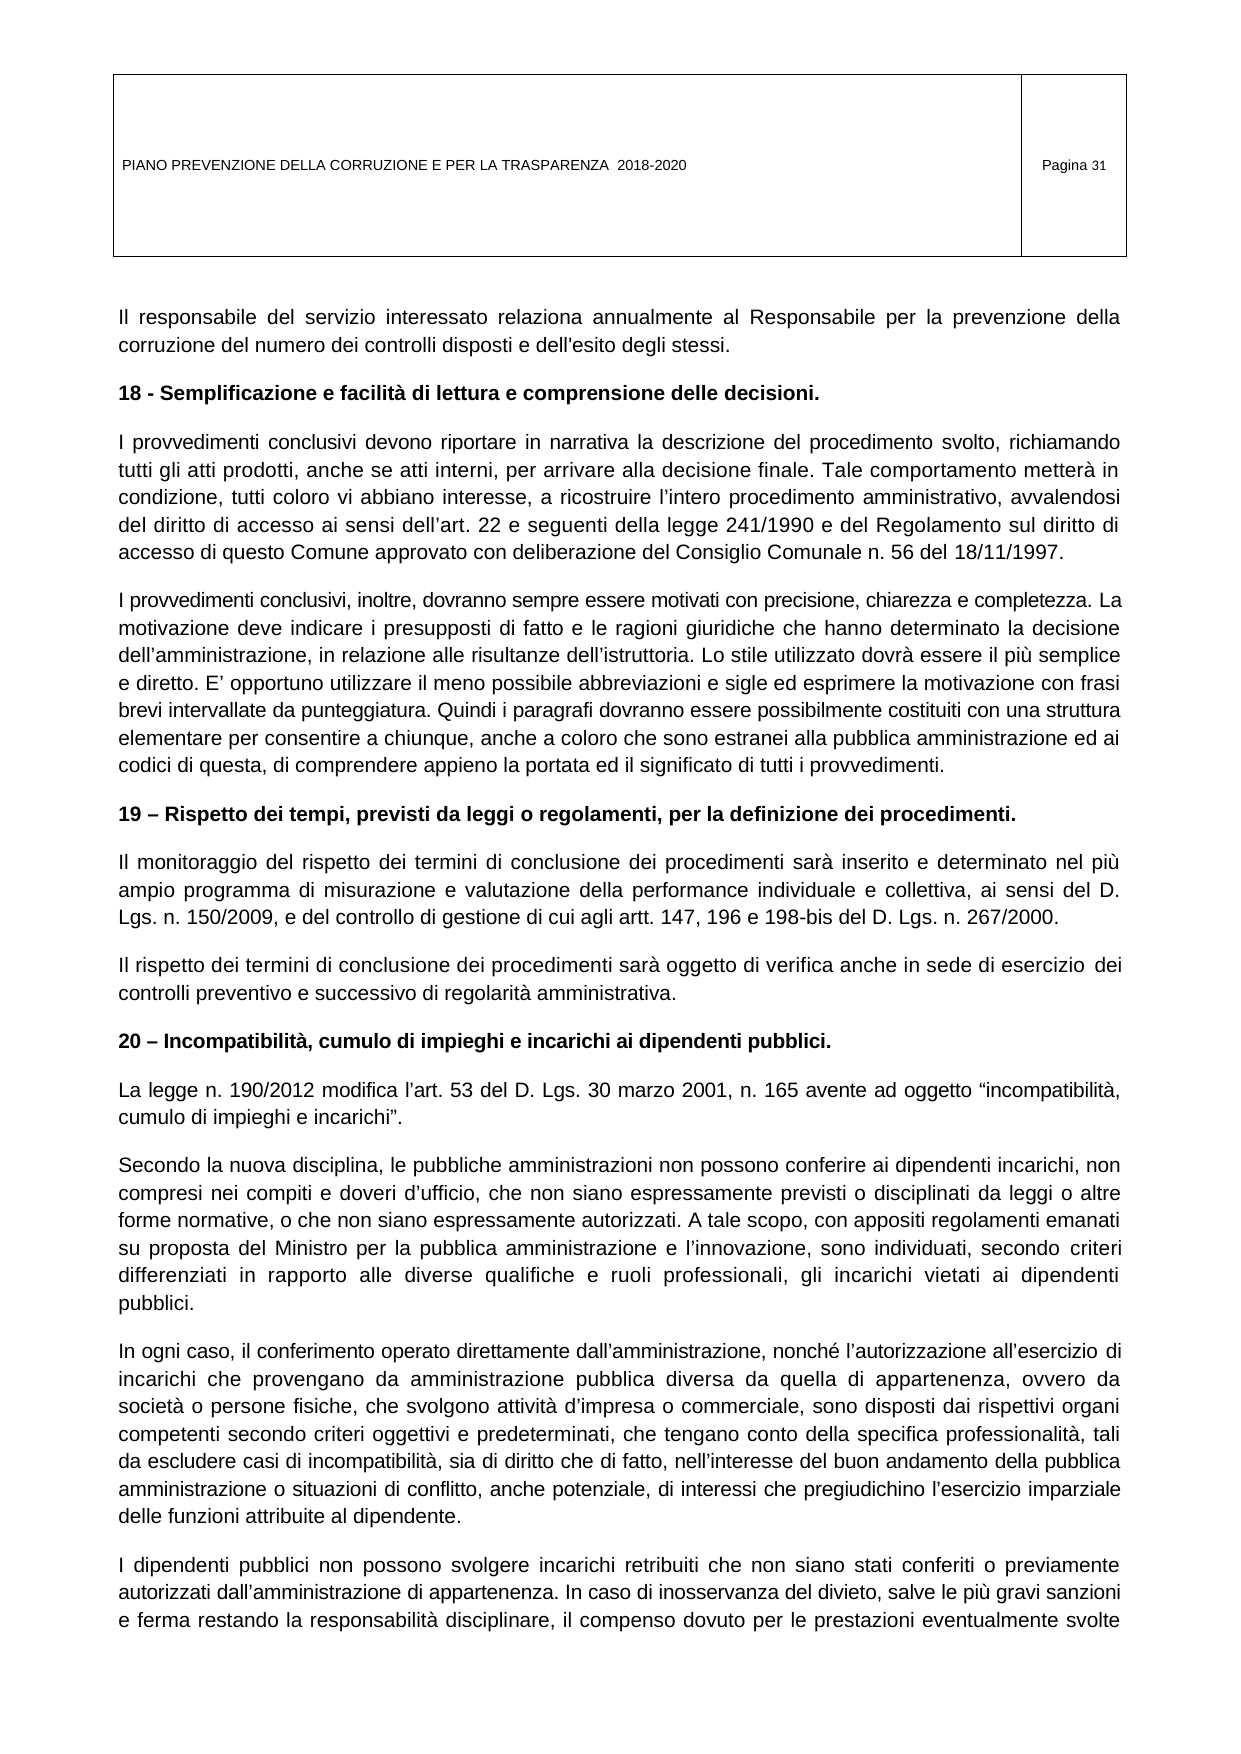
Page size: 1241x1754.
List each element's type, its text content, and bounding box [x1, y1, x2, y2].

text Il monitoraggio del rispetto dei termini di conclusione dei procedimenti sarà inserito e determinato nel più ampio programma di misurazione e valutazione della performance individuale e collettiva, ai sensi del D. Lgs. n. 150/2009, e del controllo di gestione di cui agli artt. 147, 196 e 198-bis del D. Lgs. n. 267/2000. [118, 850, 1122, 929]
text Secondo la nuova disciplina, le pubbliche amministrazioni non possono conferire ai dipendenti incarichi, non compresi nei compiti e doveri d’ufficio, che non siano espressamente previsti o disciplinati da leggi o altre forme normative, o che non siano espressamente autorizzati. A tale scopo, con appositi regolamenti emanati su proposta del Ministro per la pubblica amministrazione e l’innovazione, sono individuati, secondo criteri differenziati in rapporto alle diverse qualifiche e ruoli professionali, gli incarichi vietati ai dipendenti pubblici. [118, 1153, 1122, 1315]
text Il rispetto dei termini di conclusione dei procedimenti sarà oggetto di verifica anche in sede di esercizio dei controlli preventivo e successivo di regolarità amministrativa. [118, 953, 1122, 1005]
text La legge n. 190/2012 modifica l’art. 53 del D. Lgs. 30 marzo 2001, n. 165 avente ad oggetto “incompatibilità, cumulo di impieghi e incarichi”. [118, 1077, 1122, 1129]
text 18 - Semplificazione e facilità di lettura e comprensione delle decisioni. [118, 381, 1122, 405]
text I dipendenti pubblici non possono svolgere incarichi retribuiti che non siano stati conferiti o previamente autorizzati dall’amministrazione di appartenenza. In caso di inosservanza del divieto, salve le più gravi sanzioni e ferma restando la responsabilità disciplinare, il compenso dovuto per le prestazioni eventualmente svolte [118, 1552, 1122, 1631]
text In ogni caso, il conferimento operato direttamente dall’amministrazione, nonché l’autorizzazione all’esercizio di incarichi che provengano da amministrazione pubblica diversa da quella di appartenenza, ovvero da società o persone fisiche, che svolgono attività d’impresa o commerciale, sono disposti dai rispettivi organi competenti secondo criteri oggettivi e predeterminati, che tengano conto della specifica professionalità, tali da escludere casi di incompatibilità, sia di diritto che di fatto, nell’interesse del buon andamento della pubblica amministrazione o situazioni di conflitto, anche potenziale, di interessi che pregiudichino l’esercizio imparziale delle funzioni attribuite al dipendente. [118, 1339, 1122, 1528]
text I provvedimenti conclusivi devono riportare in narrativa la descrizione del procedimento svolto, richiamando tutti gli atti prodotti, anche se atti interni, per arrivare alla decisione finale. Tale comportamento metterà in condizione, tutti coloro vi abbiano interesse, a ricostruire l’intero procedimento amministrativo, avvalendosi del diritto di accesso ai sensi dell’art. 22 e seguenti della legge 241/1990 e del Regolamento sul diritto di accesso di questo Comune approvato con deliberazione del Consiglio Comunale n. 56 del 18/11/1997. [118, 430, 1122, 564]
text 20 – Incompatibilità, cumulo di impieghi e incarichi ai dipendenti pubblici. [118, 1029, 1122, 1053]
text Il responsabile del servizio interessato relaziona annualmente al Responsabile per la prevenzione della corruzione del numero dei controlli disposti e dell'esito degli stessi. [118, 305, 1122, 357]
text 19 – Rispetto dei tempi, previsti da leggi o regolamenti, per la definizione dei procedimenti. [118, 802, 1122, 826]
text I provvedimenti conclusivi, inoltre, dovranno sempre essere motivati con precisione, chiarezza e completezza. La motivazione deve indicare i presupposti di fatto e le ragioni giuridiche che hanno determinato la decisione dell’amministrazione, in relazione alle risultanze dell’istruttoria. Lo stile utilizzato dovrà essere il più semplice e diretto. E’ opportuno utilizzare il meno possibile abbreviazioni e sigle ed esprimere la motivazione con frasi brevi intervallate da punteggiatura. Quindi i paragrafi dovranno essere possibilmente costituiti con una struttura elementare per consentire a chiunque, anche a coloro che sono estranei alla pubblica amministrazione ed ai codici di questa, di comprendere appieno la portata ed il significato di tutti i provvedimenti. [118, 588, 1122, 777]
